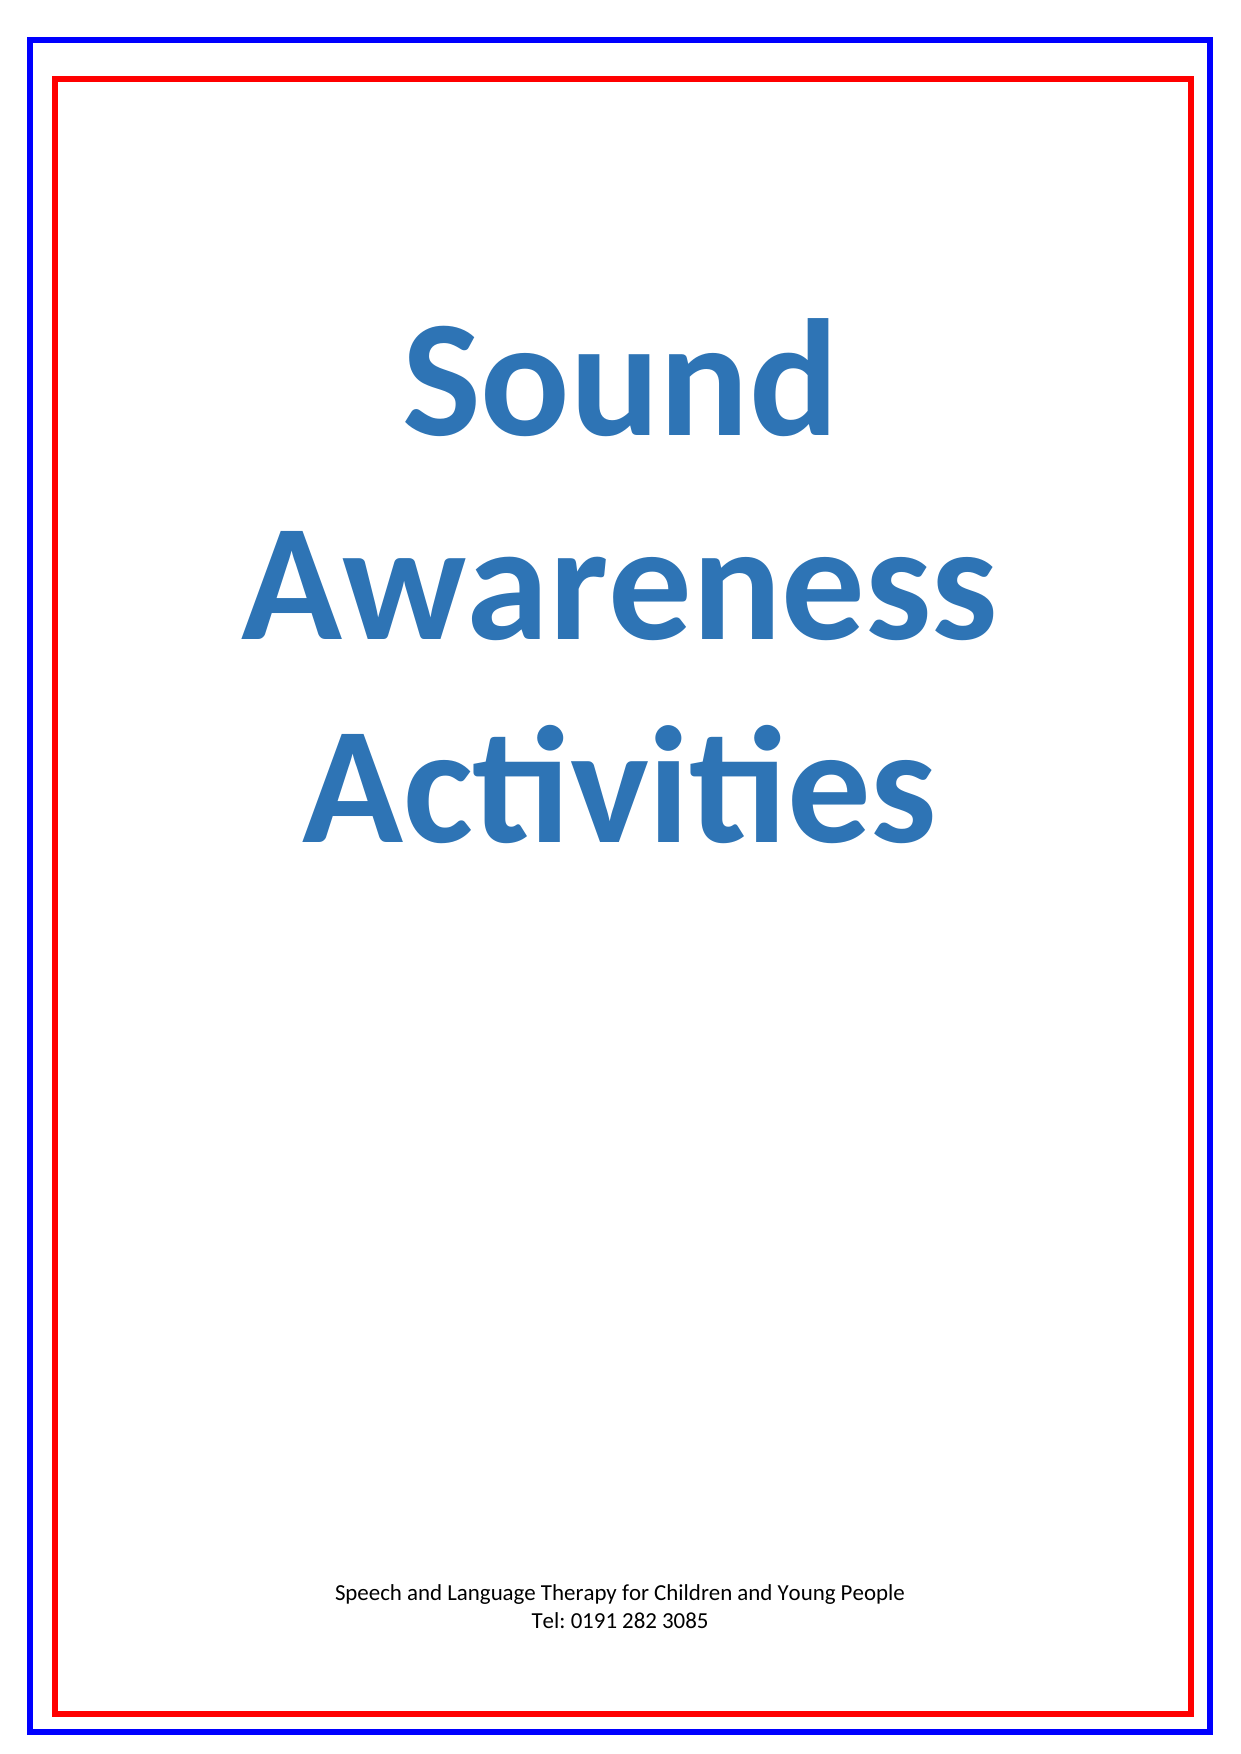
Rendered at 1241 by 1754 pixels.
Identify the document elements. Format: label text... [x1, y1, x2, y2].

text Sound [75, 274, 1165, 477]
text Awareness [75, 477, 1165, 681]
text Activities [75, 681, 1165, 884]
